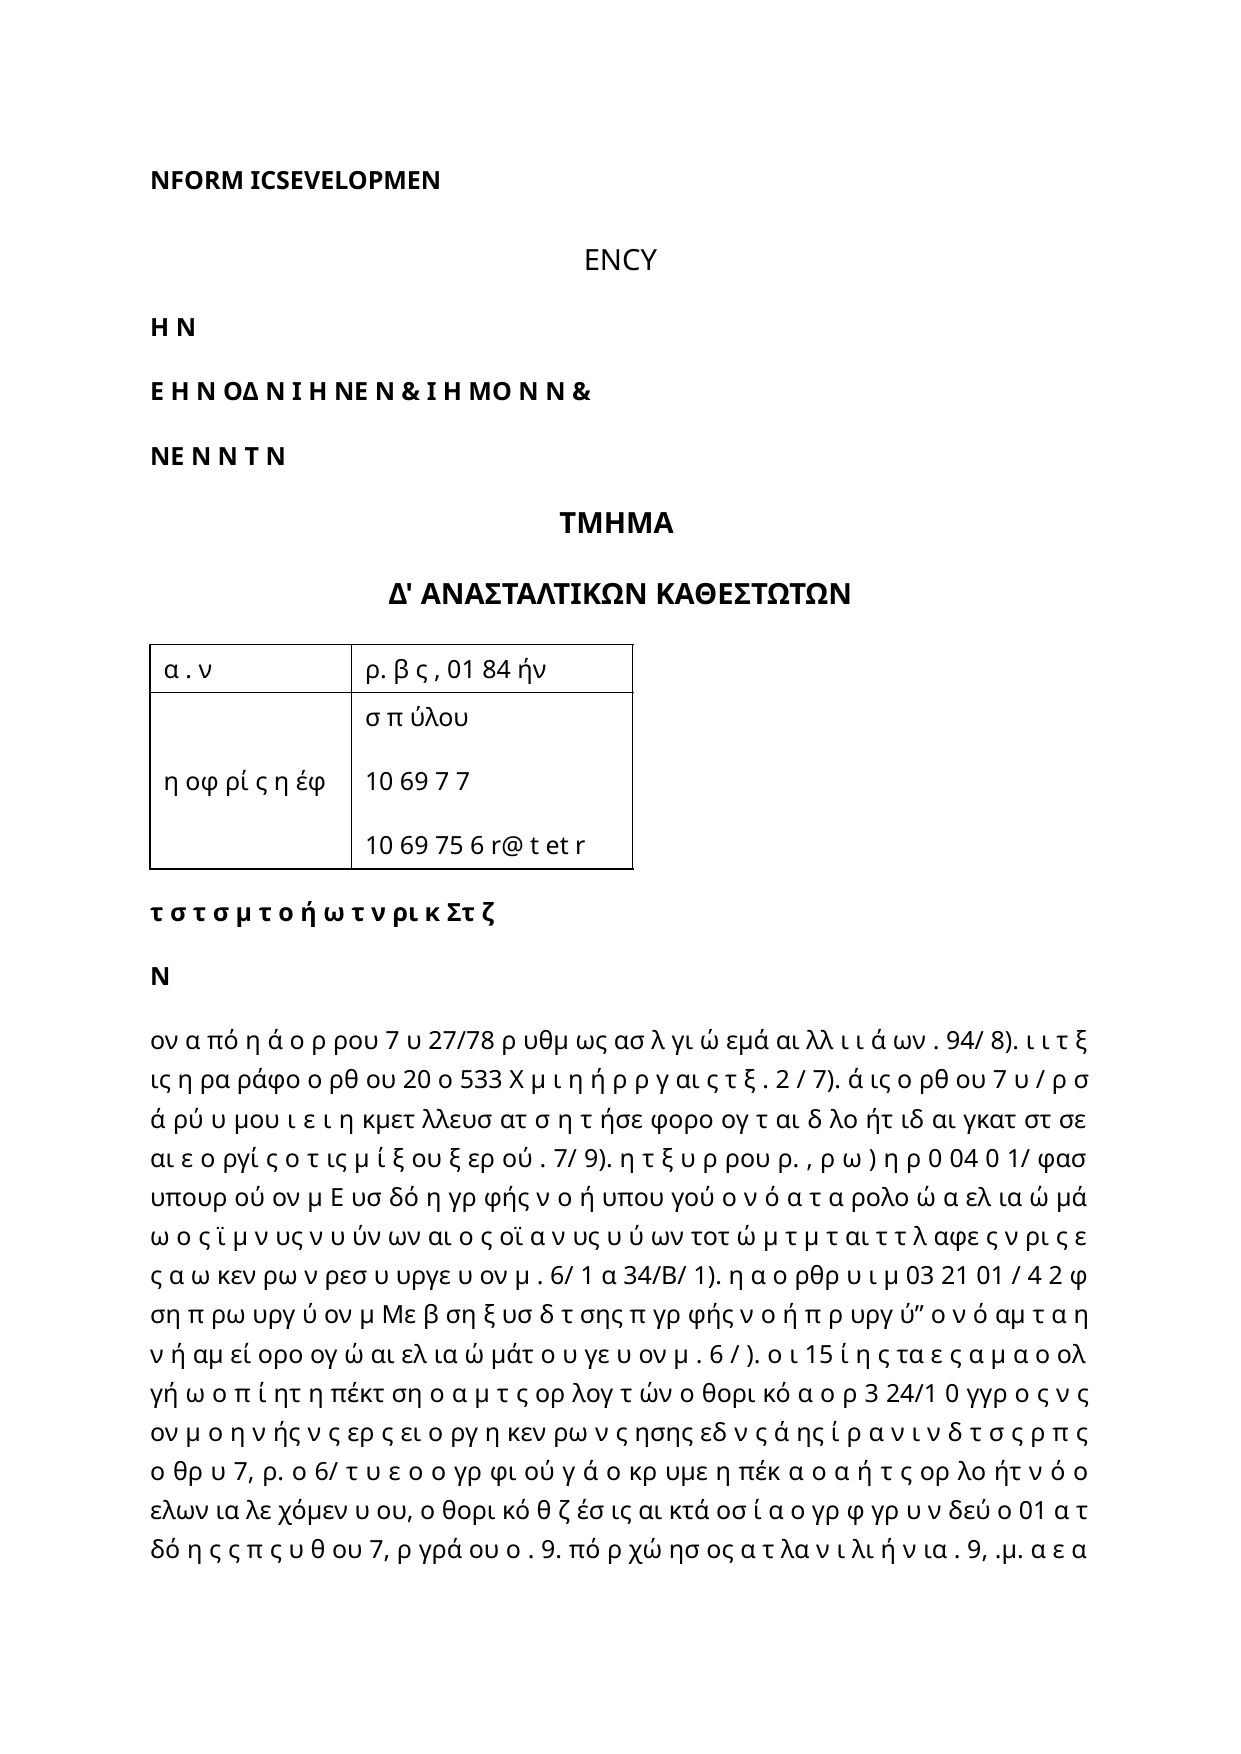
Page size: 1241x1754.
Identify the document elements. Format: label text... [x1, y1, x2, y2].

text Ε Η Ν ΟΔ Ν Ι Η ΝΕ Ν & Ι Η ΜΟ Ν Ν & [150, 374, 1090, 408]
subtitle ΤΜΗΜΑ [150, 502, 1090, 542]
text ΝΕ Ν Ν Τ Ν [150, 438, 1090, 472]
text Η Ν [150, 310, 1090, 344]
title NFORM ICSEVELOPMEN [150, 162, 1090, 197]
table_cell σ π ύλου 10 69 7 7 10 69 75 6 r@ t et r [352, 693, 632, 868]
text ον α πό η ά ο ρ ρου 7 υ 27/78 ρ υθμ ως ασ λ γι ώ εμά αι λλ ι ι ά ων . 94/ 8). ι ι τ ξ ις η ρα ράφο ο ρθ ου 20 ο 533 Χ μ ι η ή ρ ρ γ αι ς τ ξ . 2 / 7). ά ις ο ρθ ου 7 υ / ρ σ ά ρύ υ μου ι ε ι η κμετ λλευσ ατ σ η τ ήσε φορο ογ τ αι δ λο ήτ ιδ αι γκατ στ σε αι ε ο ργί ς ο τ ις μ ί ξ ου ξ ερ ού . 7/ 9). η τ ξ υ ρ ρου ρ. , ρ ω ) η ρ 0 04 0 1/ φασ υπουρ ού ον μ Ε υσ δό η γρ φής ν ο ή υπου γού ο ν ό α τ α ρολο ώ α ελ ια ώ μά ω ο ς ϊ μ ν υς ν υ ύν ων αι ο ς οϊ α ν υς υ ύ ων τοτ ώ μ τ μ τ αι τ τ λ αφε ς ν ρι ς ε ς α ω κεν ρω ν ρεσ υ υργε υ ον μ . 6/ 1 α 34/Β/ 1). η α ο ρθρ υ ι μ 03 21 01 / 4 2 φ ση π ρω υργ ύ ον μ Με β ση ξ υσ δ τ σης π γρ φής ν ο ή π ρ υργ ύ” ο ν ό αμ τ α η ν ή αμ εί ορο ογ ώ αι ελ ια ώ μάτ ο υ γε υ ον μ . 6 / ). ο ι 15 ί η ς τα ε ς α μ α ο ολ γή ω ο π ί ητ η πέκτ ση ο α μ τ ς ορ λογ τ ών ο θορι κό α ο ρ 3 24/1 0 γγρ ο ς ν ς ον μ ο η ν ής ν ς ερ ς ει ο ργ η κεν ρω ν ς ησης εδ ν ς ά ης ί ρ α ν ι ν δ τ σ ς ρ π ς ο θρ υ 7, ρ. ο 6/ τ υ ε ο ο γρ φι ού γ ά ο κρ υμε η πέκ α ο α ή τ ς ορ λο ήτ ν ό ο ελων ια λε χόμεν υ ου, ο θορι κό θ ζ έσ ις αι κτά οσ ί α ο γρ φ γρ υ ν δεύ ο 01 α τ δό η ς ς π ς υ θ ου 7, ρ γρά ου ο . 9. πό ρ χώ ησ ος α τ λα ν ι λι ή ν ια . 9, .μ. α ε α [150, 1023, 1090, 1566]
subtitle Δ' ΑΝΑΣΤΑΛΤΙΚΩΝ ΚΑΘΕΣΤΩΤΩΝ [150, 573, 1090, 613]
table_header ρ. β ς , 01 84 ήν [352, 645, 632, 692]
text ENCY [150, 239, 1090, 279]
table_header α . ν [151, 645, 351, 692]
table_cell η οφ ρί ς η έφ [151, 693, 351, 868]
text Ν [150, 959, 1090, 993]
text τ σ τ σ μ τ ο ή ω τ ν ρι κ Στ ζ [150, 895, 1090, 929]
